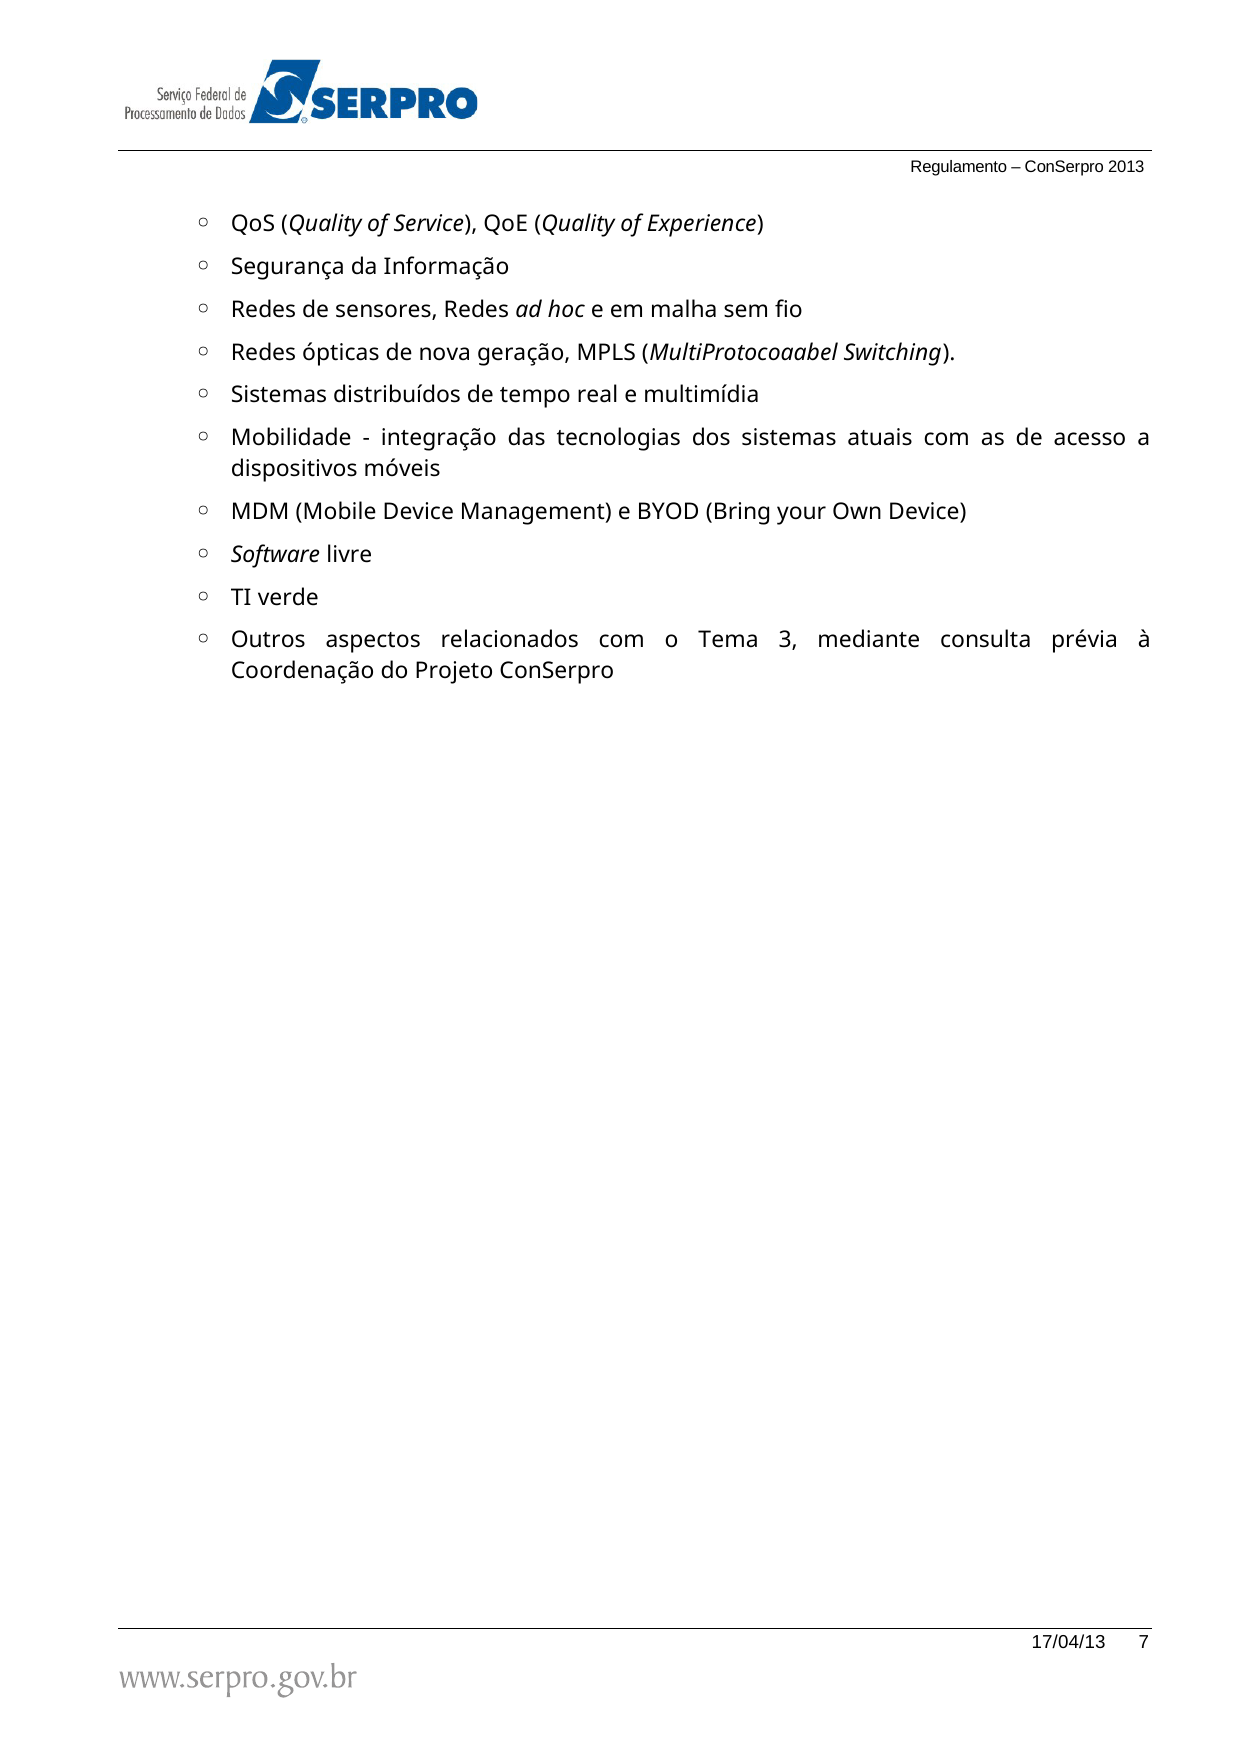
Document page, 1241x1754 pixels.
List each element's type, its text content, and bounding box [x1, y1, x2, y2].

list Sistemas distribuídos de tempo real e multimídia [193, 378, 1152, 409]
list Redes ópticas de nova geração, MPLS (MultiProtocoaabel Switching). [193, 335, 1152, 366]
list Segurança da Informação [193, 250, 1152, 281]
picture [118, 59, 478, 124]
list Outros aspectos relacionados com o Tema 3, mediante consulta prévia à Coordenação do Projeto ConSerpro [193, 623, 1152, 685]
list MDM (Mobile Device Management) e BYOD (Bring your Own Device) [193, 495, 1152, 526]
list Software livre [193, 538, 1152, 569]
list Mobilidade - integração das tecnologias dos sistemas atuais com as de acesso a dispositivos móveis [193, 421, 1152, 483]
list Redes de sensores, Redes ad hoc e em malha sem fio [193, 293, 1152, 324]
list TI verde [193, 581, 1152, 612]
list QoS (Quality of Service), QoE (Quality of Experience) [193, 207, 1152, 238]
